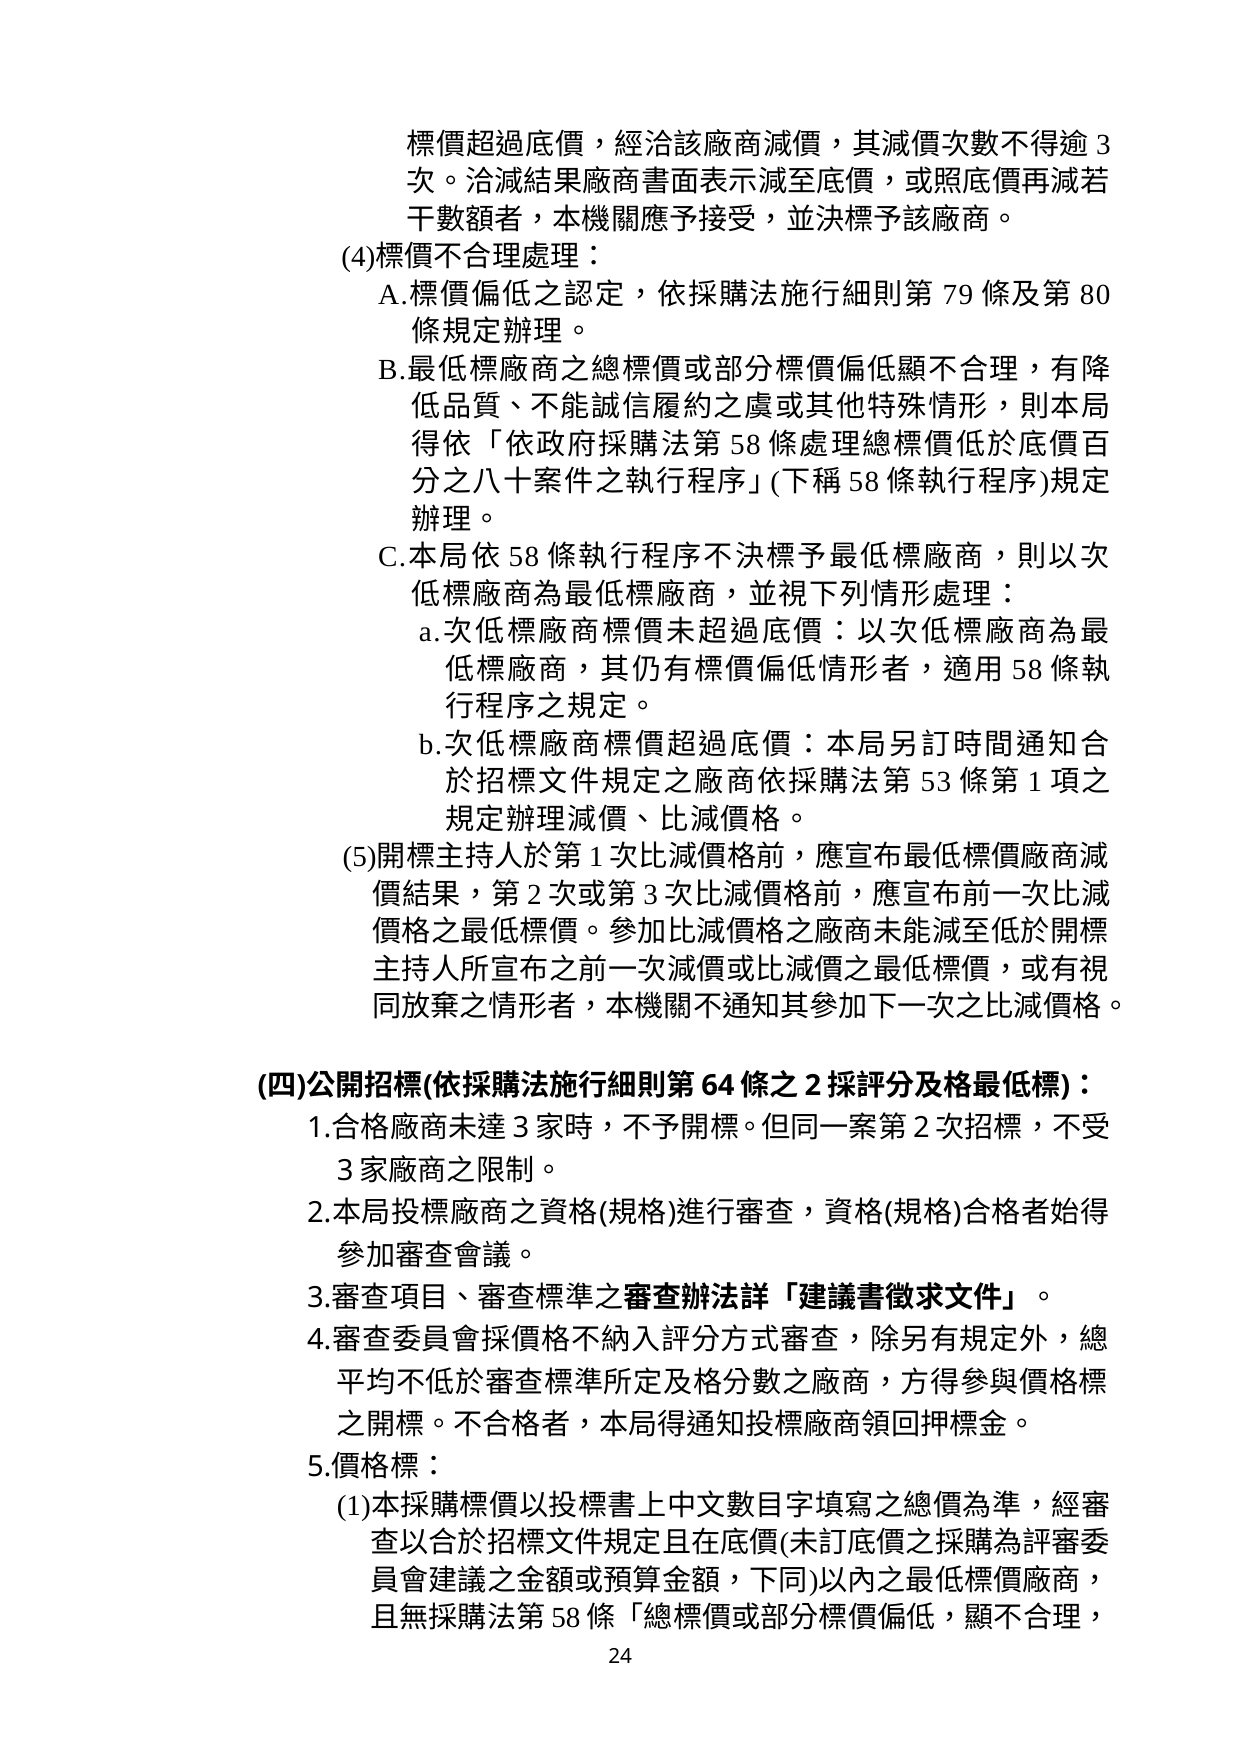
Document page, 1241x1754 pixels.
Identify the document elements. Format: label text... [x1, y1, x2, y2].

text B.最低標廠商之總標價或部分標價偏低顯不合理，有降低品質、不能誠信履約之虞或其他特殊情形，則本局得依「依政府採購法第58條處理總標價低於底價百分之八十案件之執行程序」(下稱58條執行程序)規定辦理。 [378, 349, 1110, 537]
text 2.本局投標廠商之資格(規格)進行審查，資格(規格)合格者始得參加審查會議。 [307, 1189, 1110, 1273]
text a.次低標廠商標價未超過底價：以次低標廠商為最低標廠商，其仍有標價偏低情形者，適用58條執行程序之規定。 [419, 612, 1110, 724]
text 標價超過底價，經洽該廠商減價，其減價次數不得逾3次。洽減結果廠商書面表示減至底價，或照底價再減若干數額者，本機關應予接受，並決標予該廠商。 [376, 124, 1110, 237]
text (1)本採購標價以投標書上中文數目字填寫之總價為準，經審查以合於招標文件規定且在底價(未訂底價之採購為評審委員會建議之金額或預算金額，下同)以內之最低標價廠商，且無採購法第58條「總標價或部分標價偏低，顯不合理， [337, 1485, 1110, 1635]
text (4)標價不合理處理： [341, 237, 1110, 274]
text (四)公開招標(依採購法施行細則第64條之2採評分及格最低標)： [257, 1062, 1110, 1104]
text 5.價格標： [307, 1443, 1110, 1485]
text 4.審查委員會採價格不納入評分方式審查，除另有規定外，總平均不低於審查標準所定及格分數之廠商，方得參與價格標之開標。不合格者，本局得通知投標廠商領回押標金。 [307, 1316, 1110, 1443]
text A.標價偏低之認定，依採購法施行細則第79條及第80條規定辦理。 [378, 274, 1110, 349]
text (5)開標主持人於第1次比減價格前，應宣布最低標價廠商減價結果，第2次或第3次比減價格前，應宣布前一次比減價格之最低標價。參加比減價格之廠商未能減至低於開標主持人所宣布之前一次減價或比減價之最低標價，或有視同放棄之情形者，本機關不通知其參加下一次之比減價格。 [342, 837, 1110, 1024]
text C.本局依58條執行程序不決標予最低標廠商，則以次低標廠商為最低標廠商，並視下列情形處理： [378, 537, 1110, 612]
text 1.合格廠商未達3家時，不予開標。但同一案第2次招標，不受3家廠商之限制。 [307, 1104, 1110, 1189]
text b.次低標廠商標價超過底價：本局另訂時間通知合於招標文件規定之廠商依採購法第53條第1項之規定辦理減價、比減價格。 [419, 724, 1110, 837]
text 3.審查項目、審查標準之審查辦法詳「建議書徵求文件」。 [307, 1273, 1110, 1316]
